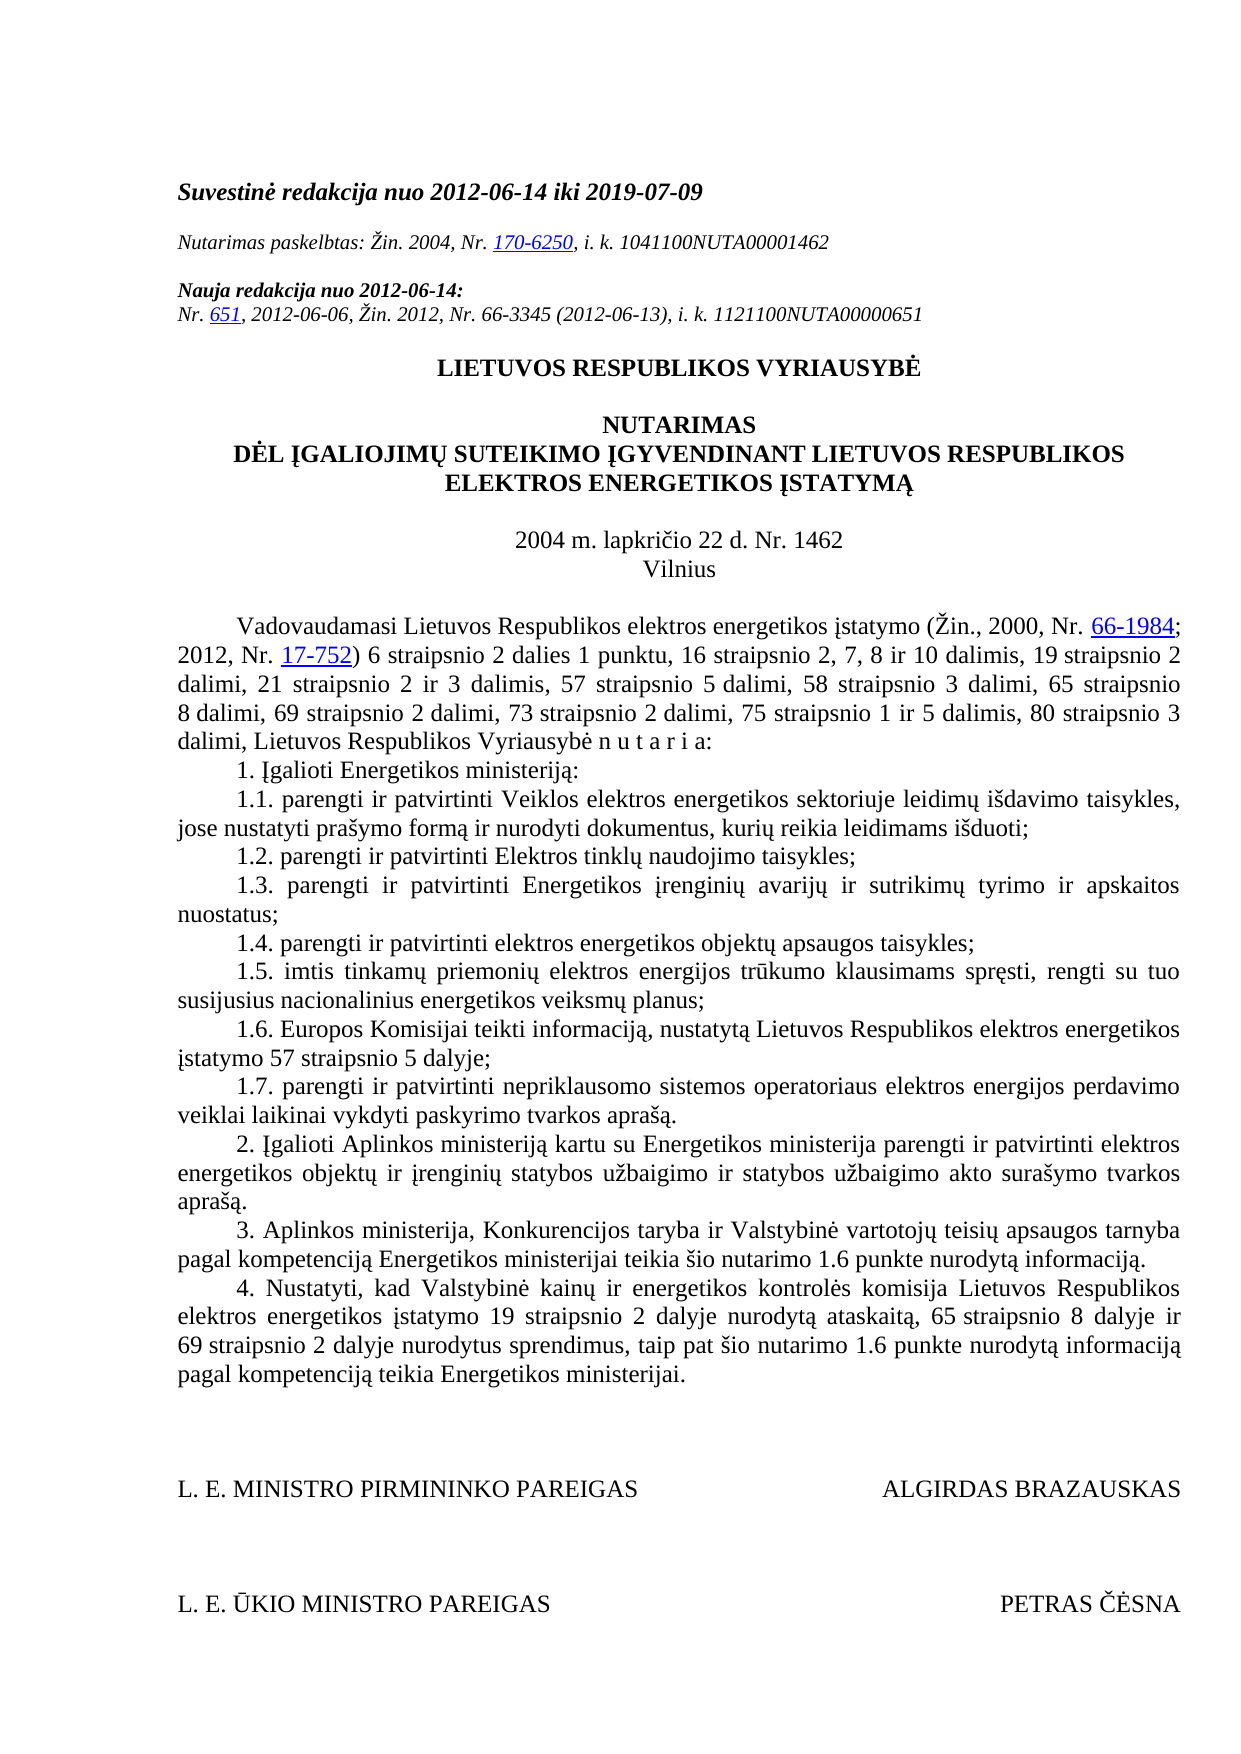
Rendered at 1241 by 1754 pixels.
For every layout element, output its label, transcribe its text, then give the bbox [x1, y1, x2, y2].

text 1.4. parengti ir patvirtinti elektros energetikos objektų apsaugos taisykles; [177, 928, 1181, 956]
text L. E. ŪKIO MINISTRO PAREIGAS PETRAS ČĖSNA [177, 1589, 1181, 1618]
text Nauja redakcija nuo 2012-06-14: [177, 278, 1181, 302]
text dėl ĮGALIOJIMŲ SUTEIKIMO ĮGYVENDINANT LIETUVOS RESPUBLIKOS ELEKTROS ENERGETIKOS ĮSTATYMĄ [177, 439, 1181, 496]
text Suvestinė redakcija nuo 2012-06-14 iki 2019-07-09 [177, 177, 1181, 206]
text 4. Nustatyti, kad Valstybinė kainų ir energetikos kontrolės komisija Lietuvos Respublikos elektros energetikos įstatymo 19 straipsnio 2 dalyje nurodytą ataskaitą, 65 straipsnio 8 dalyje ir 69 straipsnio 2 dalyje nurodytus sprendimus, taip pat šio nutarimo 1.6 punkte nurodytą informaciją pagal kompetenciją teikia Energetikos ministerijai. [177, 1273, 1181, 1388]
text 1.7. parengti ir patvirtinti nepriklausomo sistemos operatoriaus elektros energijos perdavimo veiklai laikinai vykdyti paskyrimo tvarkos aprašą. [177, 1071, 1181, 1129]
text 1.6. Europos Komisijai teikti informaciją, nustatytą Lietuvos Respublikos elektros energetikos įstatymo 57 straipsnio 5 dalyje; [177, 1014, 1181, 1071]
text Nutarimas paskelbtas: Žin. 2004, Nr. 170-6250, i. k. 1041100NUTA00001462 [177, 230, 1181, 254]
text 2004 m. lapkričio 22 d. Nr. 1462 [177, 525, 1181, 554]
text 2. Įgalioti Aplinkos ministeriją kartu su Energetikos ministerija parengti ir patvirtinti elektros energetikos objektų ir įrenginių statybos užbaigimo ir statybos užbaigimo akto surašymo tvarkos aprašą. [177, 1129, 1181, 1215]
text 1. Įgalioti Energetikos ministeriją: [177, 755, 1181, 784]
text 1.1. parengti ir patvirtinti Veiklos elektros energetikos sektoriuje leidimų išdavimo taisykles, jose nustatyti prašymo formą ir nurodyti dokumentus, kurių reikia leidimams išduoti; [177, 784, 1181, 841]
text L. E. MINISTRO PIRMININKO PAREIGAS ALGIRDAS BRAZAUSKAS [177, 1474, 1181, 1503]
text LIETUVOS RESPUBLIKOS VYRIAUSYBĖ [177, 353, 1181, 381]
text 1.3. parengti ir patvirtinti Energetikos įrenginių avarijų ir sutrikimų tyrimo ir apskaitos nuostatus; [177, 870, 1181, 928]
text 1.5. imtis tinkamų priemonių elektros energijos trūkumo klausimams spręsti, rengti su tuo susijusius nacionalinius energetikos veiksmų planus; [177, 956, 1181, 1014]
text Vilnius [177, 554, 1181, 583]
text Nr. 651, 2012-06-06, Žin. 2012, Nr. 66-3345 (2012-06-13), i. k. 1121100NUTA00000651 [177, 302, 1181, 326]
text 1.2. parengti ir patvirtinti Elektros tinklų naudojimo taisykles; [177, 841, 1181, 870]
text 3. Aplinkos ministerija, Konkurencijos taryba ir Valstybinė vartotojų teisių apsaugos tarnyba pagal kompetenciją Energetikos ministerijai teikia šio nutarimo 1.6 punkte nurodytą informaciją. [177, 1215, 1181, 1273]
text Vadovaudamasi Lietuvos Respublikos elektros energetikos įstatymo (Žin., 2000, Nr. 66-1984; 2012, Nr. 17-752) 6 straipsnio 2 dalies 1 punktu, 16 straipsnio 2, 7, 8 ir 10 dalimis, 19 straipsnio 2 dalimi, 21 straipsnio 2 ir 3 dalimis, 57 straipsnio 5 dalimi, 58 straipsnio 3 dalimi, 65 straipsnio 8 dalimi, 69 straipsnio 2 dalimi, 73 straipsnio 2 dalimi, 75 straipsnio 1 ir 5 dalimis, 80 straipsnio 3 dalimi, Lietuvos Respublikos Vyriausybė n u t a r i a: [177, 611, 1181, 755]
text NUTARIMAS [177, 410, 1181, 439]
